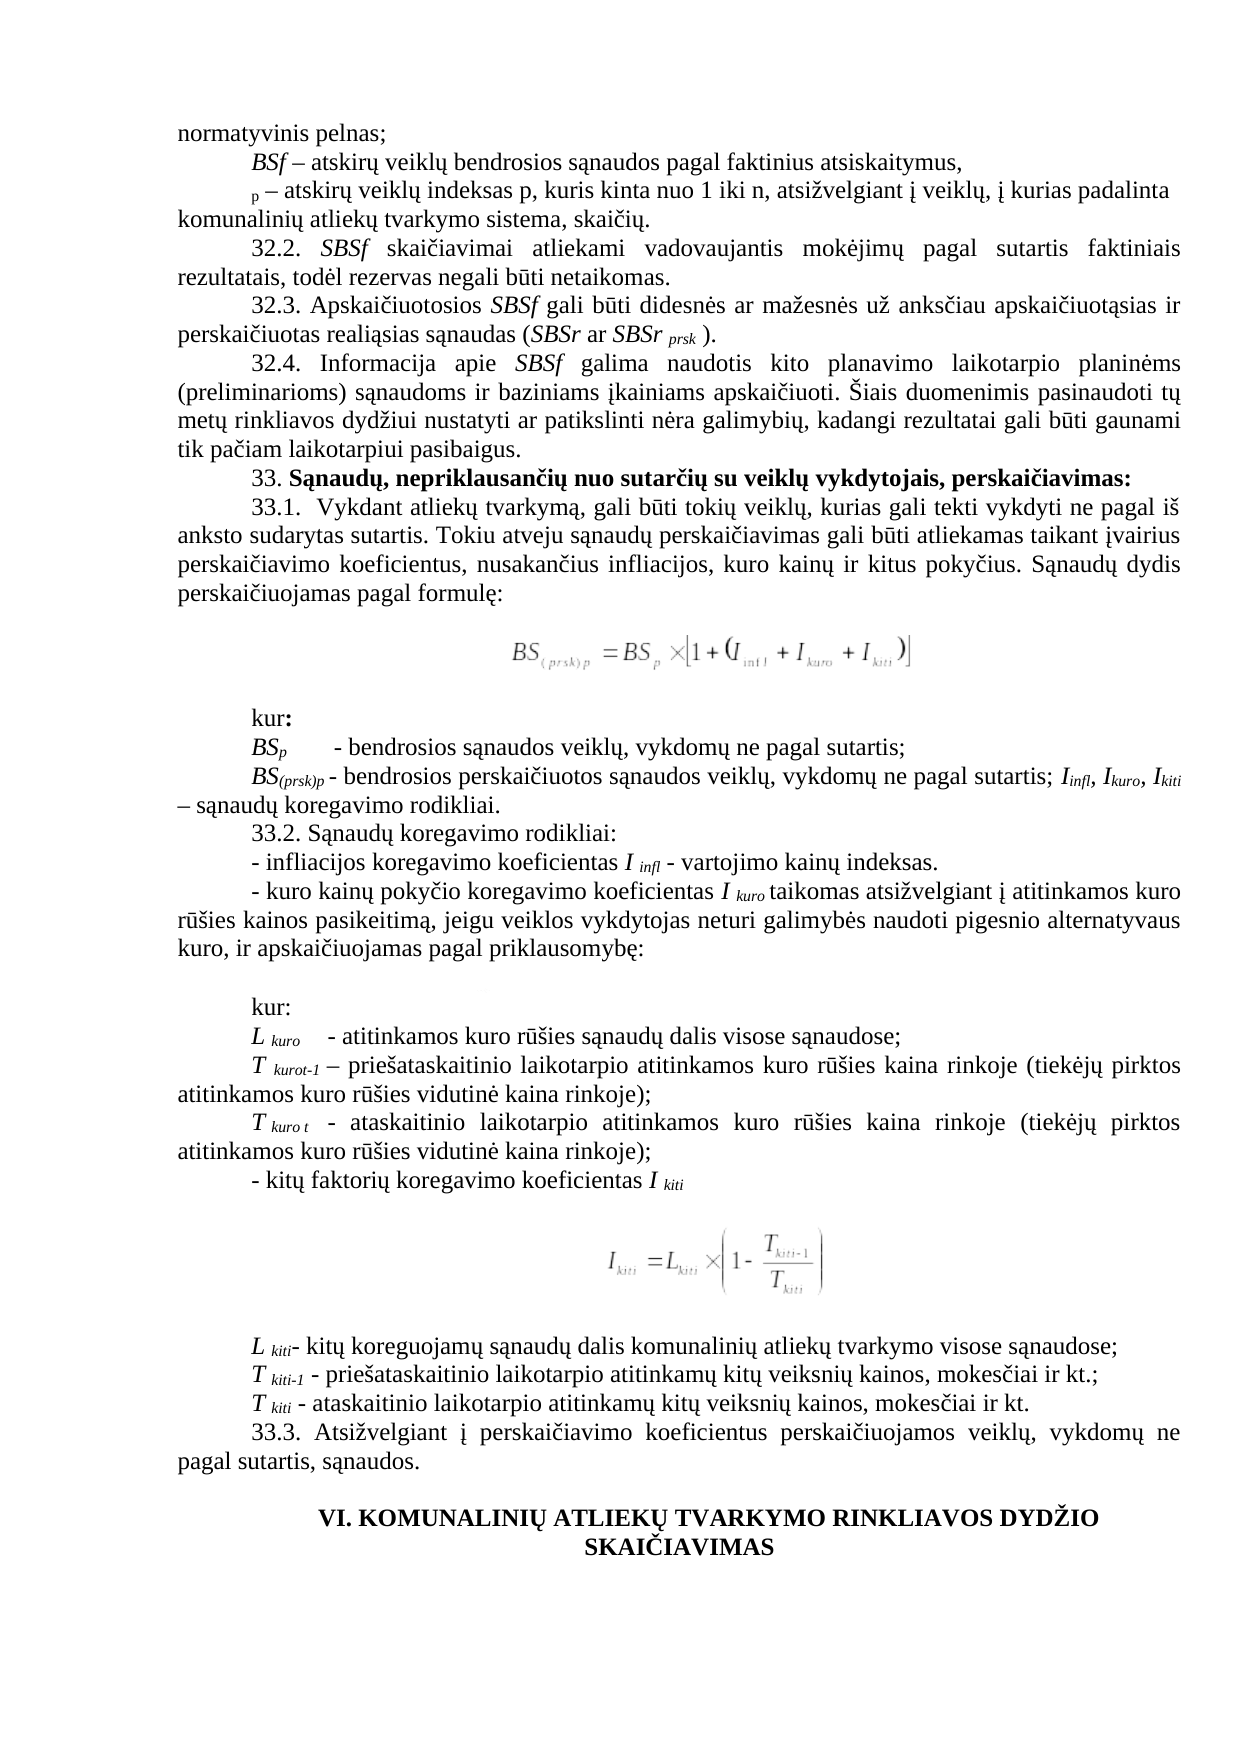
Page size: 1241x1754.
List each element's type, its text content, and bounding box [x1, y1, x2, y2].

text 33.1. Vykdant atliekų tvarkymą, gali būti tokių veiklų, kurias gali tekti vykdyti ne pagal iš anksto sudarytas sutartis. Tokiu atveju sąnaudų perskaičiavimas gali būti atliekamas taikant įvairius perskaičiavimo koeficientus, nusakančius infliacijos, kuro kainų ir kitus pokyčius. Sąnaudų dydis perskaičiuojamas pagal formulę: [177, 492, 1181, 607]
text p – atskirų veiklų indeksas p, kuris kinta nuo 1 iki n, atsižvelgiant į veiklų, į kurias padalinta komunalinių atliekų tvarkymo sistema, skaičių. [177, 176, 1181, 233]
text L kuro - atitinkamos kuro rūšies sąnaudų dalis visose sąnaudose; [177, 1021, 1181, 1050]
text normatyvinis pelnas; [177, 118, 1181, 147]
text BS(prsk)p - bendrosios perskaičiuotos sąnaudos veiklų, vykdomų ne pagal sutartis; Iinfl, Ikuro, Ikiti – sąnaudų koregavimo rodikliai. [177, 761, 1181, 818]
text kur: [177, 962, 1181, 1021]
text BSp - bendrosios sąnaudos veiklų, vykdomų ne pagal sutartis; [177, 732, 1181, 761]
text T kiti-1 - priešataskaitinio laikotarpio atitinkamų kitų veiksnių kainos, mokesčiai ir kt.; [177, 1359, 1181, 1388]
text 33.3. Atsižvelgiant į perskaičiavimo koeficientus perskaičiuojamos veiklų, vykdomų ne pagal sutartis, sąnaudos. [177, 1417, 1181, 1474]
text 33. Sąnaudų, nepriklausančių nuo sutarčių su veiklų vykdytojais, perskaičiavimas: [177, 463, 1181, 492]
text 32.2. SBSf skaičiavimai atliekami vadovaujantis mokėjimų pagal sutartis faktiniais rezultatais, todėl rezervas negali būti netaikomas. [177, 233, 1181, 291]
text T kurot-1 – priešataskaitinio laikotarpio atitinkamos kuro rūšies kaina rinkoje (tiekėjų pirktos atitinkamos kuro rūšies vidutinė kaina rinkoje); [177, 1050, 1181, 1107]
text VI. KOMUNALINIŲ ATLIEKŲ TVARKYMO RINKLIAVOS DYDŽIO SKAIČIAVIMAS [177, 1503, 1181, 1561]
text T kuro t - ataskaitinio laikotarpio atitinkamos kuro rūšies kaina rinkoje (tiekėjų pirktos atitinkamos kuro rūšies vidutinė kaina rinkoje); [177, 1107, 1181, 1165]
text - kitų faktorių koregavimo koeficientas I kiti [177, 1165, 1181, 1194]
text 33.2. Sąnaudų koregavimo rodikliai: [177, 818, 1181, 847]
text L kiti - kitų koreguojamų sąnaudų dalis komunalinių atliekų tvarkymo visose sąnaudose; [177, 1331, 1181, 1359]
text BSf – atskirų veiklų bendrosios sąnaudos pagal faktinius atsiskaitymus, [177, 147, 1181, 176]
text 32.3. Apskaičiuotosios SBSf gali būti didesnės ar mažesnės už anksčiau apskaičiuotąsias ir perskaičiuotas realiąsias sąnaudas (SBSr ar SBSr prsk ). [177, 291, 1181, 348]
text - infliacijos koregavimo koeficientas I infl - vartojimo kainų indeksas. [177, 847, 1181, 876]
text kur: [177, 703, 1181, 732]
text - kuro kainų pokyčio koregavimo koeficientas I kuro taikomas atsižvelgiant į atitinkamos kuro rūšies kainos pasikeitimą, jeigu veiklos vykdytojas neturi galimybės naudoti pigesnio alternatyvaus kuro, ir apskaičiuojamas pagal priklausomybę: [177, 876, 1181, 962]
text T kiti - ataskaitinio laikotarpio atitinkamų kitų veiksnių kainos, mokesčiai ir kt. [177, 1388, 1181, 1417]
text 32.4. Informacija apie SBSf galima naudotis kito planavimo laikotarpio planinėms (preliminarioms) sąnaudoms ir baziniams įkainiams apskaičiuoti. Šiais duomenimis pasinaudoti tų metų rinkliavos dydžiui nustatyti ar patikslinti nėra galimybių, kadangi rezultatai gali būti gaunami tik pačiam laikotarpiui pasibaigus. [177, 348, 1181, 463]
